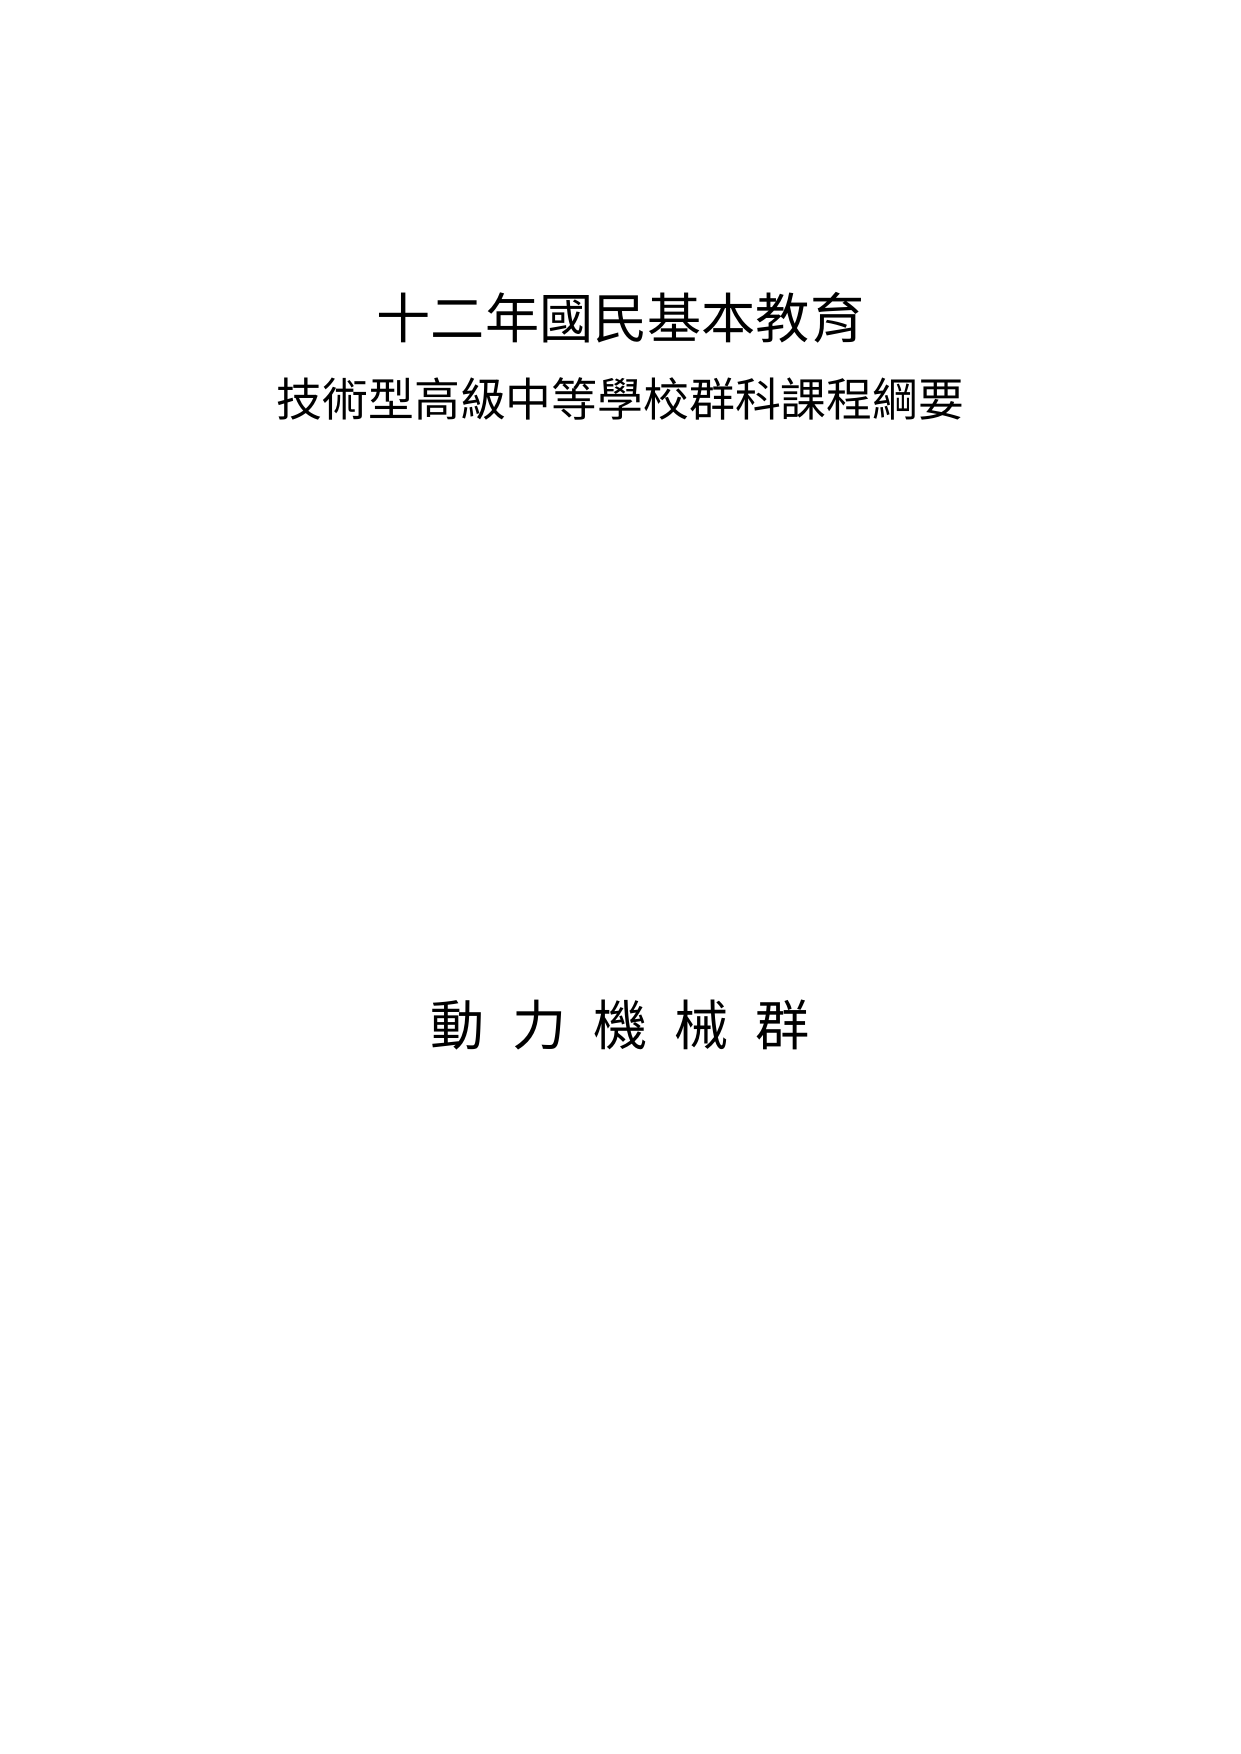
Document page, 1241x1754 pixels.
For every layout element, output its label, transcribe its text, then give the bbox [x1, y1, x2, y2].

text 技術型高級中等學校群科課程綱要 [118, 374, 1122, 426]
text 十二年國民基本教育 [118, 297, 1122, 349]
text 動 力 機 械 群 [118, 1003, 1122, 1056]
